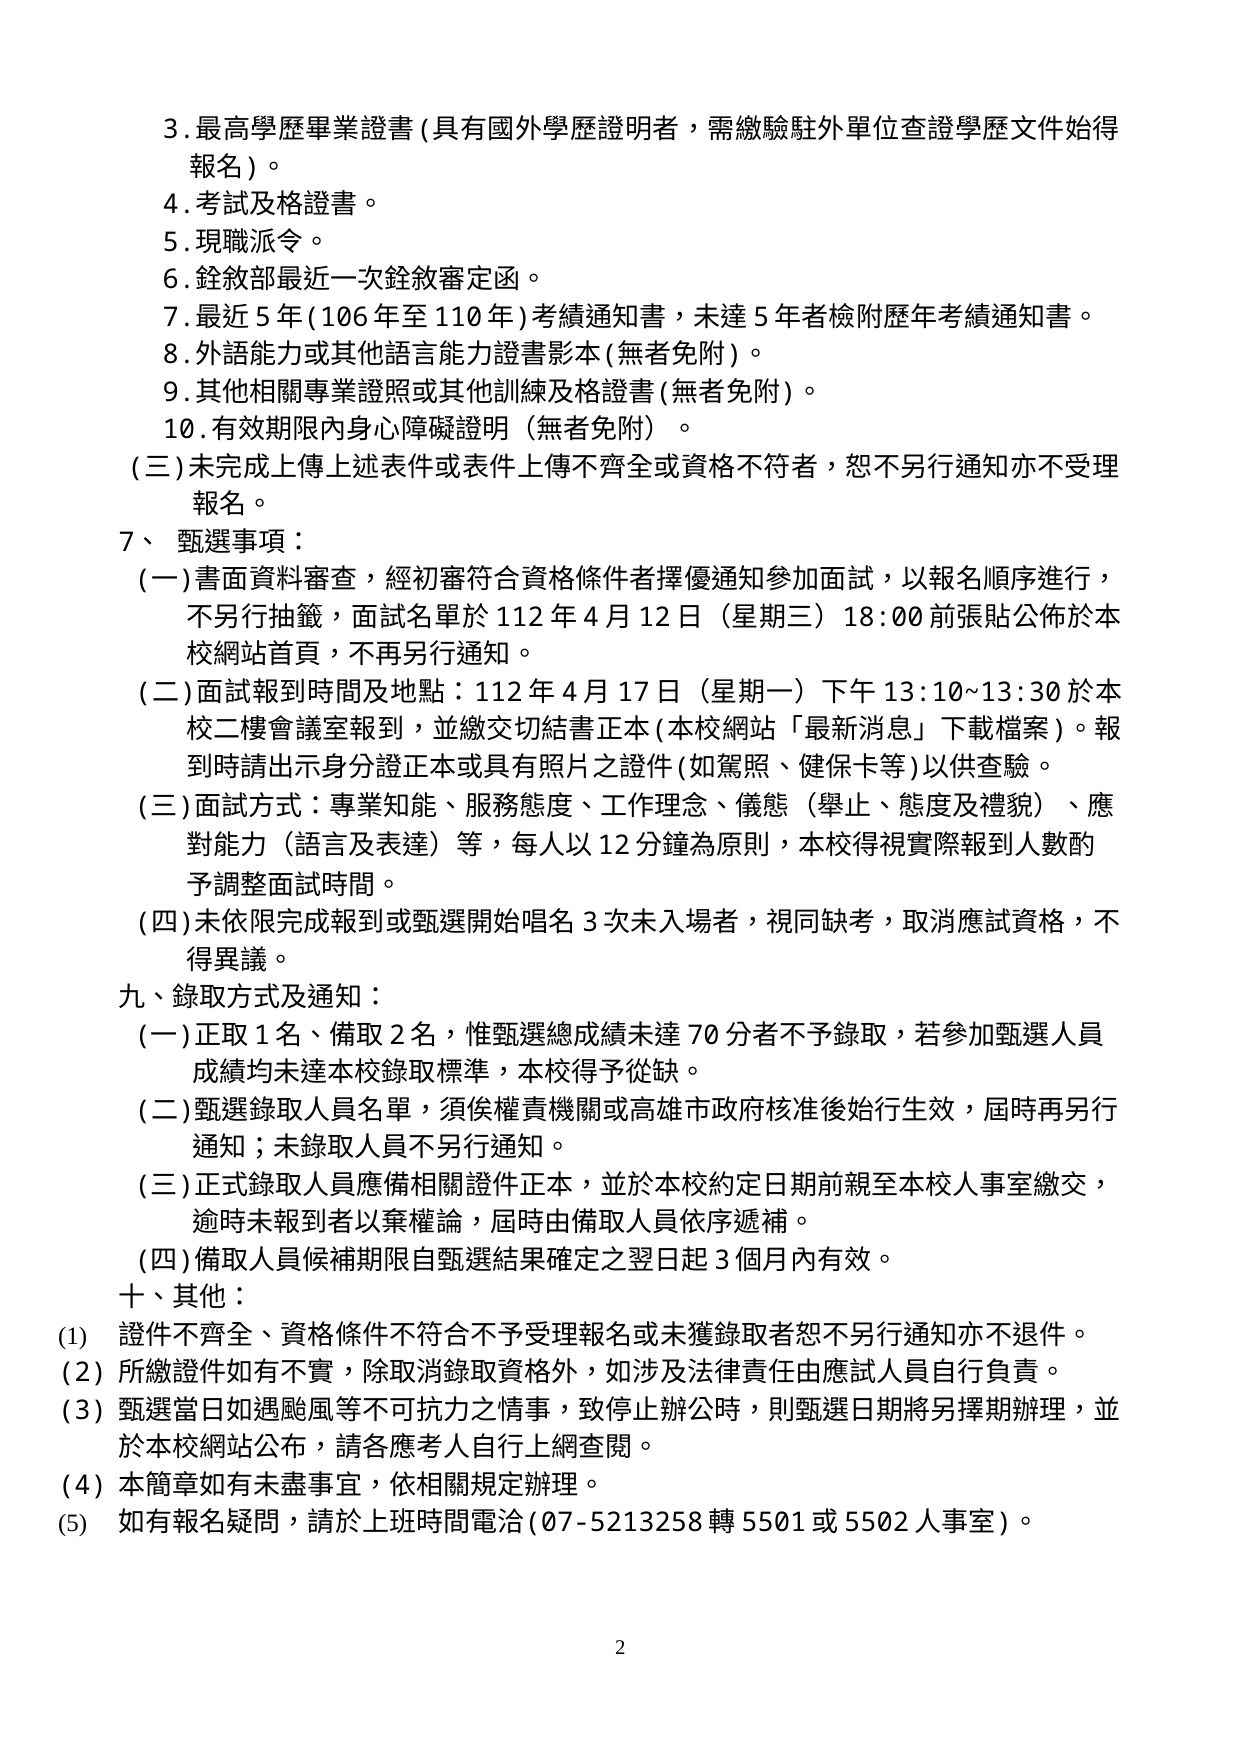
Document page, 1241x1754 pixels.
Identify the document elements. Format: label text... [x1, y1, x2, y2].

text 九、錄取方式及通知： [118, 977, 1122, 1014]
list 所繳證件如有不實，除取消錄取資格外，如涉及法律責任由應試人員自行負責。 [58, 1352, 1122, 1389]
list 如有報名疑問，請於上班時間電洽(07-5213258轉5501或5502人事室)。 [58, 1502, 1122, 1539]
text (一)書面資料審查，經初審符合資格條件者擇優通知參加面試，以報名順序進行，不另行抽籤，面試名單於112年4月12日（星期三）18:00前張貼公佈於本校網站首頁，不再另行通知。 [118, 559, 1122, 671]
text 5.現職派令。 [162, 221, 1122, 259]
text (三)正式錄取人員應備相關證件正本，並於本校約定日期前親至本校人事室繳交，逾時未報到者以棄權論，屆時由備取人員依序遞補。 [118, 1164, 1122, 1239]
text (三)未完成上傳上述表件或表件上傳不齊全或資格不符者，恕不另行通知亦不受理報名。 [111, 446, 1122, 521]
text 十、其他： [118, 1277, 1122, 1314]
list 甄選事項： [118, 521, 1122, 559]
text (二)面試報到時間及地點：112年4月17日（星期一）下午13:10~13:30於本校二樓會議室報到，並繳交切結書正本(本校網站「最新消息」下載檔案)。報到時請出示身分證正本或具有照片之證件(如駕照、健保卡等)以供查驗。 [118, 671, 1122, 784]
text (四)備取人員候補期限自甄選結果確定之翌日起3個月內有效。 [118, 1239, 1122, 1277]
text 8.外語能力或其他語言能力證書影本(無者免附)。 [162, 334, 1122, 371]
list 本簡章如有未盡事宜，依相關規定辦理。 [58, 1464, 1122, 1502]
text 10.有效期限內身心障礙證明（無者免附）。 [162, 409, 1122, 446]
text 3.最高學歷畢業證書(具有國外學歷證明者，需繳驗駐外單位查證學歷文件始得報名)。 [162, 109, 1122, 184]
list 證件不齊全、資格條件不符合不予受理報名或未獲錄取者恕不另行通知亦不退件。 [58, 1314, 1122, 1352]
list 甄選當日如遇颱風等不可抗力之情事，致停止辦公時，則甄選日期將另擇期辦理，並於本校網站公布，請各應考人自行上網查閱。 [58, 1389, 1122, 1464]
text 4.考試及格證書。 [162, 184, 1122, 221]
text 6.銓敘部最近一次銓敘審定函。 [162, 259, 1122, 296]
text (三)面試方式：專業知能、服務態度、工作理念、儀態（舉止、態度及禮貌）、應對能力（語言及表達）等，每人以12分鐘為原則，本校得視實際報到人數酌予調整面試時間。 [118, 784, 1122, 902]
text (四)未依限完成報到或甄選開始唱名3次未入場者，視同缺考，取消應試資格，不得異議。 [118, 902, 1122, 977]
text (一)正取1名、備取2名，惟甄選總成績未達70分者不予錄取，若參加甄選人員成績均未達本校錄取標準，本校得予從缺。 [118, 1014, 1122, 1089]
text 9.其他相關專業證照或其他訓練及格證書(無者免附)。 [162, 371, 1122, 409]
text 7.最近5年(106年至110年)考績通知書，未達5年者檢附歷年考績通知書。 [162, 296, 1122, 334]
text (二)甄選錄取人員名單，須俟權責機關或高雄市政府核准後始行生效，屆時再另行通知；未錄取人員不另行通知。 [118, 1089, 1122, 1164]
